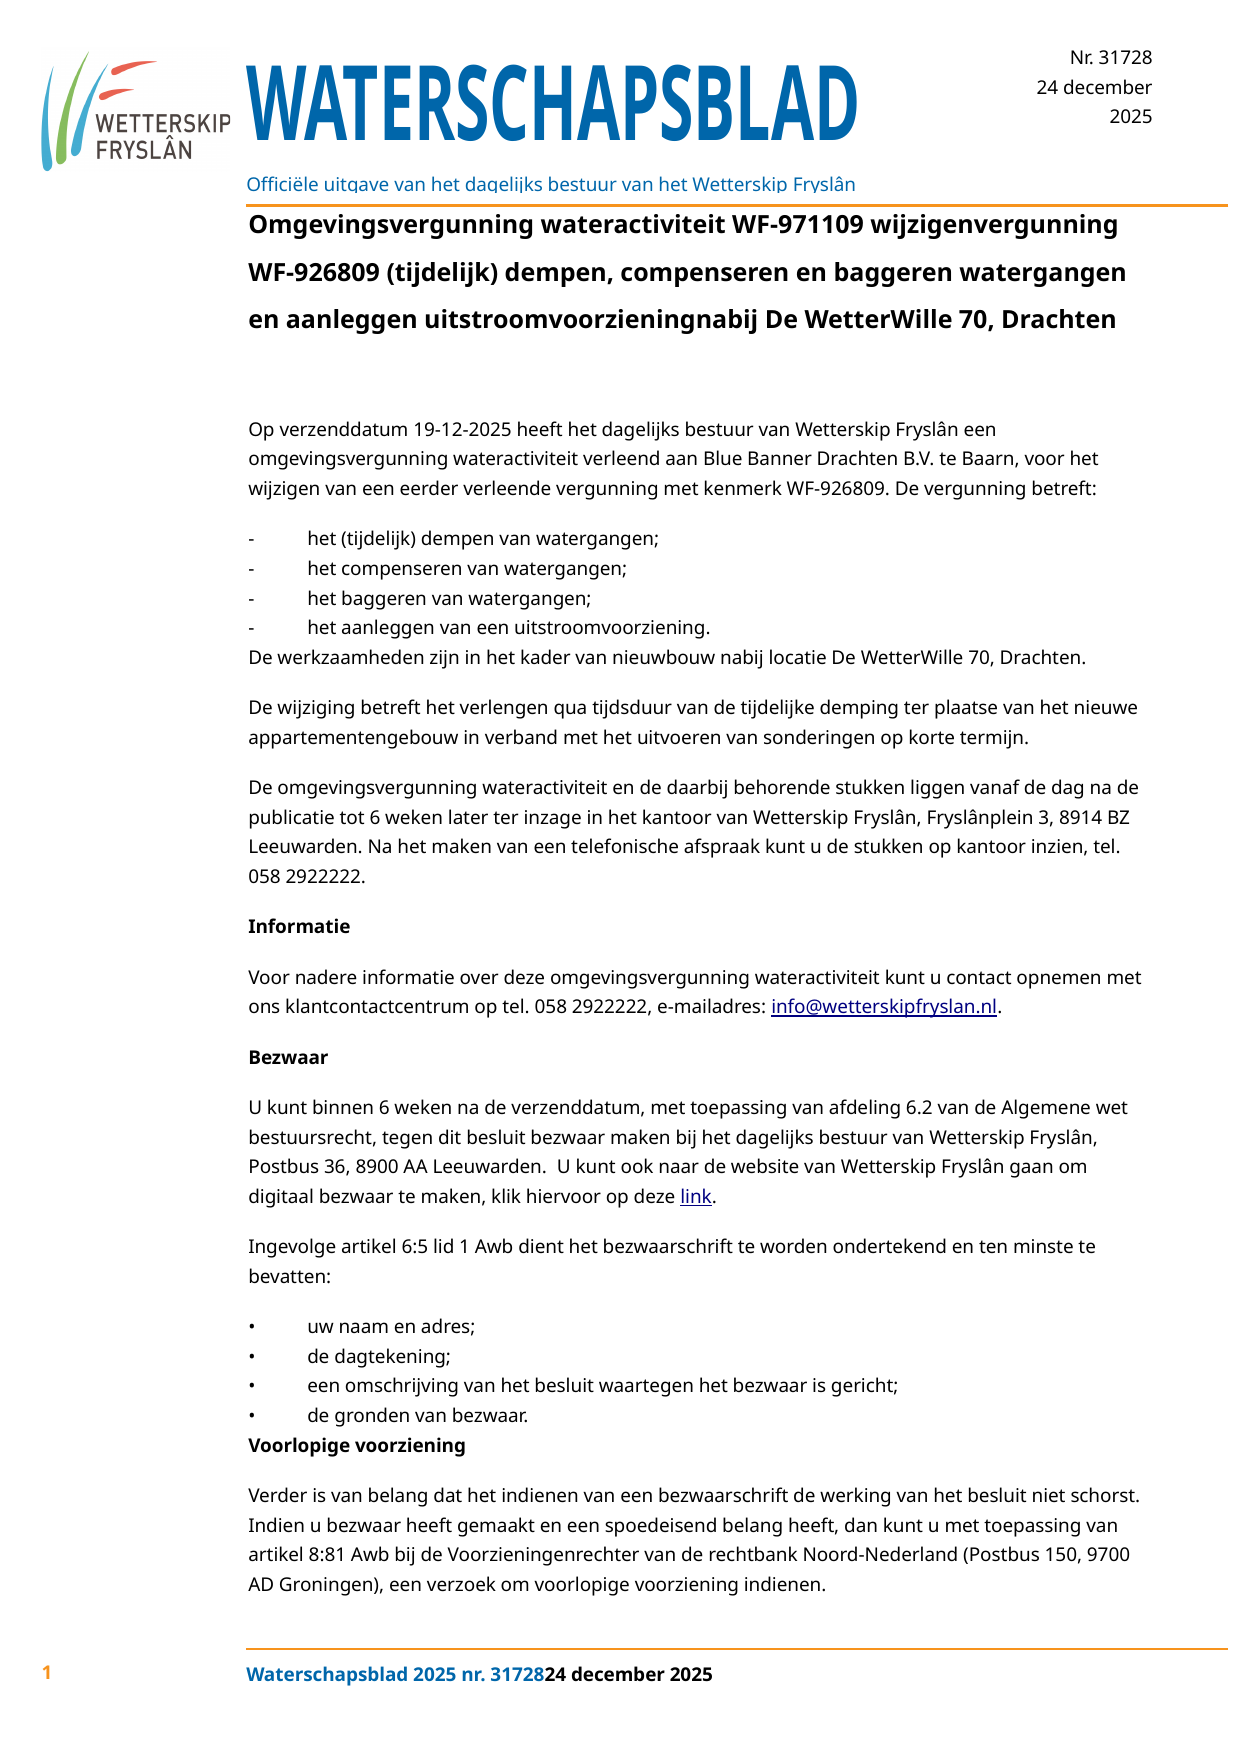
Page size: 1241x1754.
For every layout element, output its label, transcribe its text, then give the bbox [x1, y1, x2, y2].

text Voorlopige voorziening [248, 1432, 1152, 1457]
list uw naam en adres; [248, 1313, 1152, 1339]
text Ingevolge artikel 6:5 lid 1 Awb dient het bezwaarschrift te worden ondertekend en ten minste te bevatten: [248, 1233, 1152, 1289]
text U kunt binnen 6 weken na de verzenddatum, met toepassing van afdeling 6.2 van de Algemene wet bestuursrecht, tegen dit besluit bezwaar maken bij het dagelijks bestuur van Wetterskip Fryslân, Postbus 36, 8900 AA Leeuwarden. U kunt ook naar de website van Wetterskip Fryslân gaan om digitaal bezwaar te maken, klik hiervoor op deze link. [248, 1094, 1152, 1209]
text Voor nadere informatie over deze omgevingsvergunning wateractiviteit kunt u contact opnemen met ons klantcontactcentrum op tel. 058 2922222, e-mailadres: info@wetterskipfryslan.nl. [248, 964, 1152, 1019]
text Informatie [248, 913, 1152, 939]
text Omgevingsvergunning wateractiviteit WF-971109 wijzigenvergunning WF-926809 (tijdelijk) dempen, compenseren en baggeren watergangen en aanleggen uitstroomvoorzieningnabij De WetterWille 70, Drachten [248, 207, 1152, 336]
list een omschrijving van het besluit waartegen het bezwaar is gericht; [248, 1373, 1152, 1398]
text Op verzenddatum 19-12-2025 heeft het dagelijks bestuur van Wetterskip Fryslân een omgevingsvergunning wateractiviteit verleend aan Blue Banner Drachten B.V. te Baarn, voor het wijzigen van een eerder verleende vergunning met kenmerk WF-926809. De vergunning betreft: [248, 416, 1152, 501]
list het aanleggen van een uitstroomvoorziening. [248, 614, 1152, 640]
list het baggeren van watergangen; [248, 585, 1152, 610]
picture [41, 47, 231, 172]
list de dagtekening; [248, 1343, 1152, 1369]
text Bezwaar [248, 1044, 1152, 1069]
text De werkzaamheden zijn in het kader van nieuwbouw nabij locatie De WetterWille 70, Drachten. [248, 644, 1152, 669]
text De wijziging betreft het verlengen qua tijdsduur van de tijdelijke demping ter plaatse van het nieuwe appartementengebouw in verband met het uitvoeren van sonderingen op korte termijn. [248, 694, 1152, 749]
text De omgevingsvergunning wateractiviteit en de daarbij behorende stukken liggen vanaf de dag na de publicatie tot 6 weken later ter inzage in het kantoor van Wetterskip Fryslân, Fryslânplein 3, 8914 BZ Leeuwarden. Na het maken van een telefonische afspraak kunt u de stukken op kantoor inzien, tel. 058 2922222. [248, 774, 1152, 889]
text Verder is van belang dat het indienen van een bezwaarschrift de werking van het besluit niet schorst. Indien u bezwaar heeft gemaakt en een spoedeisend belang heeft, dan kunt u met toepassing van artikel 8:81 Awb bij de Voorzieningenrechter van de rechtbank Noord-Nederland (Postbus 150, 9700 AD Groningen), een verzoek om voorlopige voorziening indienen. [248, 1482, 1152, 1597]
list de gronden van bezwaar. [248, 1402, 1152, 1428]
list het compenseren van watergangen; [248, 555, 1152, 581]
list het (tijdelijk) dempen van watergangen; [248, 526, 1152, 551]
